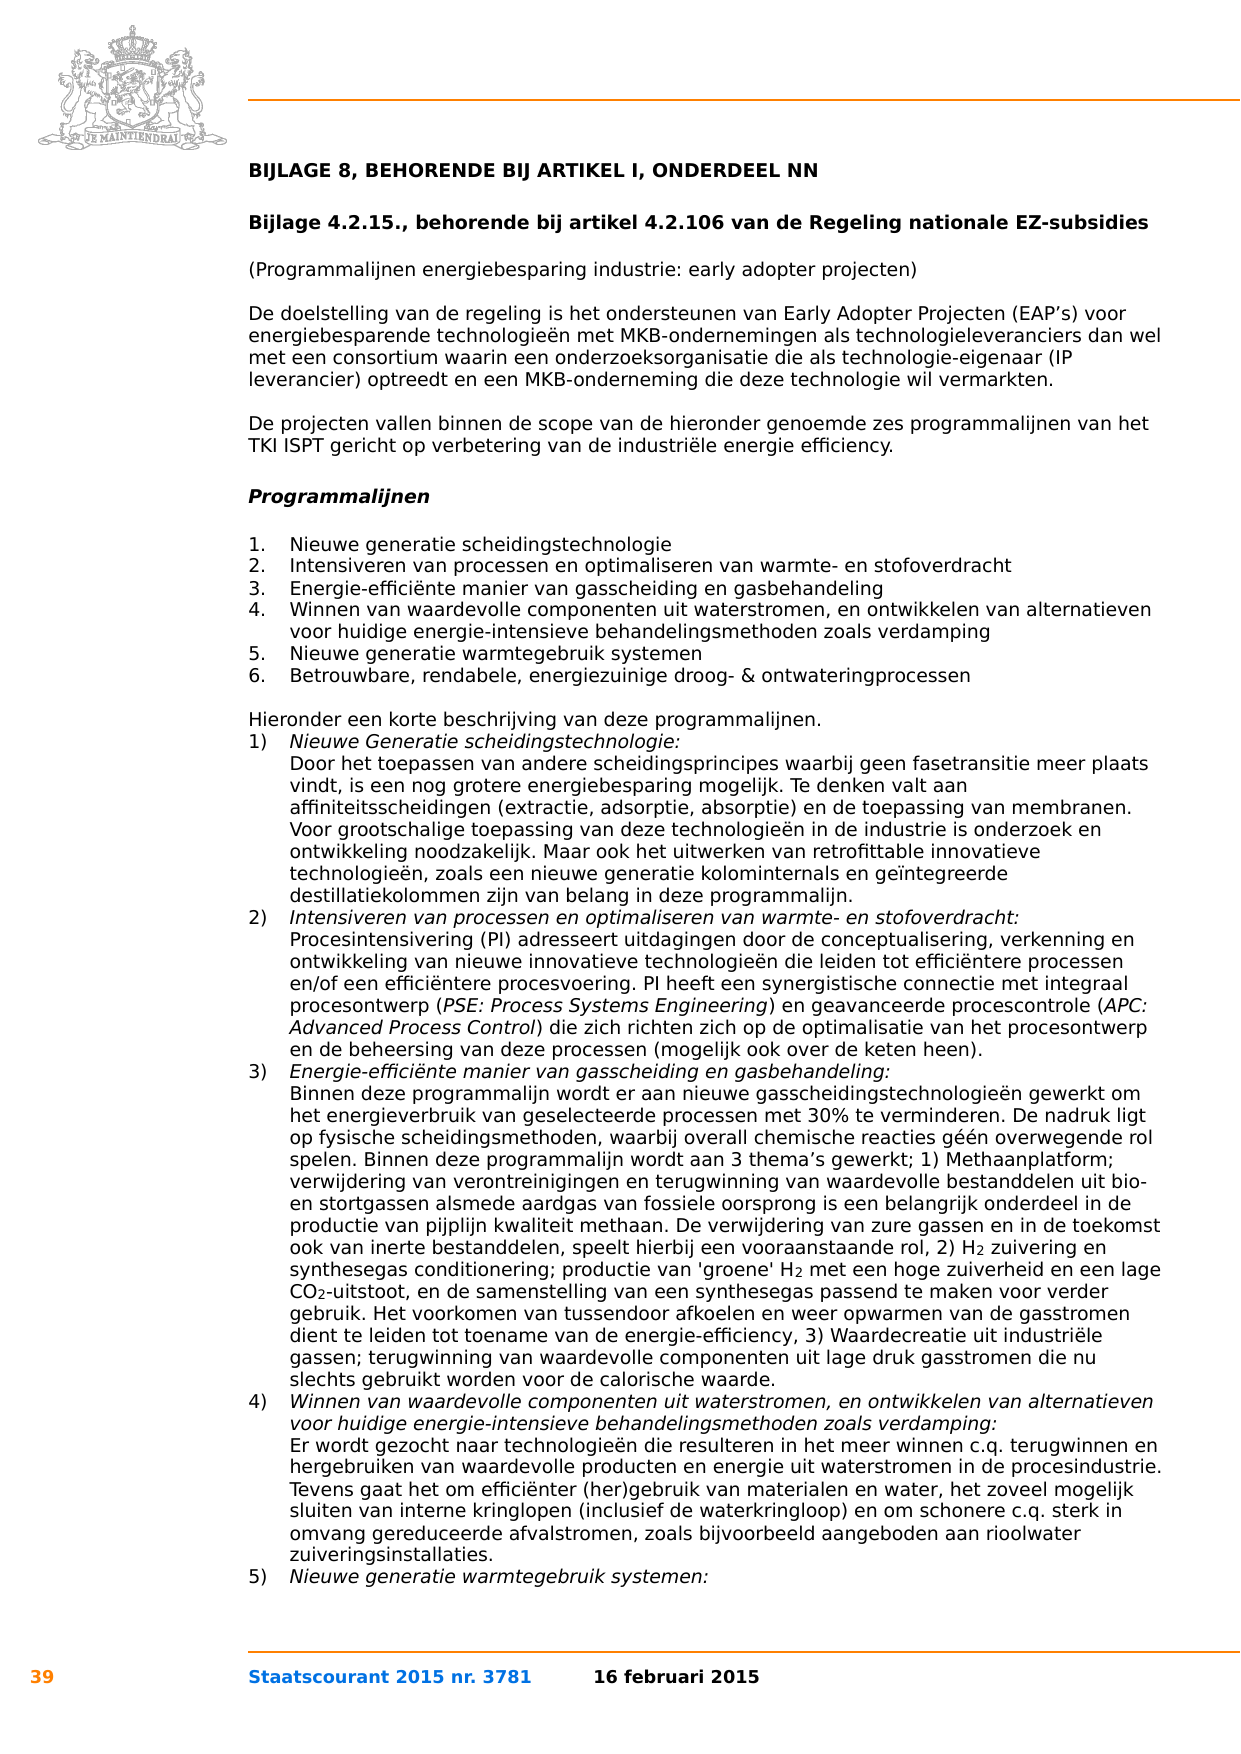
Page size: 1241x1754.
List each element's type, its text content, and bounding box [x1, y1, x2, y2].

subtitle BIJLAGE 8, BEHORENDE BIJ ARTIKEL I, ONDERDEEL NN [248, 160, 1163, 182]
text De doelstelling van de regeling is het ondersteunen van Early Adopter Projecten (EAP’s) voor energiebesparende technologieën met MKB-ondernemingen als technologieleveranciers dan wel met een consortium waarin een onderzoeksorganisatie die als technologie-eigenaar (IP leverancier) optreedt en een MKB-onderneming die deze technologie wil vermarkten. [248, 303, 1163, 391]
text 6. Betrouwbare, rendabele, energiezuinige droog- & ontwateringprocessen [248, 665, 1163, 687]
text 3) Energie-efficiënte manier van gasscheiding en gasbehandeling: [248, 1061, 1163, 1083]
text Er wordt gezocht naar technologieën die resulteren in het meer winnen c.q. terugwinnen en hergebruiken van waardevolle producten en energie uit waterstromen in de procesindustrie. Tevens gaat het om efficiënter (her)gebruik van materialen en water, het zoveel mogelijk sluiten van interne kringlopen (inclusief de waterkringloop) en om schonere c.q. sterk in omvang gereduceerde afvalstromen, zoals bijvoorbeeld aangeboden aan rioolwater zuiveringsinstallaties. [289, 1434, 1163, 1566]
text 1. Nieuwe generatie scheidingstechnologie [248, 533, 1163, 555]
text Door het toepassen van andere scheidingsprincipes waarbij geen fasetransitie meer plaats vindt, is een nog grotere energiebesparing mogelijk. Te denken valt aan affiniteitsscheidingen (extractie, adsorptie, absorptie) en de toepassing van membranen. Voor grootschalige toepassing van deze technologieën in de industrie is onderzoek en ontwikkeling noodzakelijk. Maar ook het uitwerken van retrofittable innovatieve technologieën, zoals een nieuwe generatie kolominternals en geïntegreerde destillatiekolommen zijn van belang in deze programmalijn. [289, 753, 1163, 907]
text 4. Winnen van waardevolle componenten uit waterstromen, en ontwikkelen van alternatieven voor huidige energie-intensieve behandelingsmethoden zoals verdamping [248, 599, 1163, 643]
text (Programmalijnen energiebesparing industrie: early adopter projecten) [248, 259, 1163, 281]
text Binnen deze programmalijn wordt er aan nieuwe gasscheidingstechnologieën gewerkt om het energieverbruik van geselecteerde processen met 30% te verminderen. De nadruk ligt op fysische scheidingsmethoden, waarbij overall chemische reacties géén overwegende rol spelen. Binnen deze programmalijn wordt aan 3 thema’s gewerkt; 1) Methaanplatform; verwijdering van verontreinigingen en terugwinning van waardevolle bestanddelen uit bio- en stortgassen alsmede aardgas van fossiele oorsprong is een belangrijk onderdeel in de productie van pijplijn kwaliteit methaan. De verwijdering van zure gassen en in de toekomst ook van inerte bestanddelen, speelt hierbij een vooraanstaande rol, 2) H2 zuivering en synthesegas conditionering; productie van 'groene' H2 met een hoge zuiverheid en een lage CO2-uitstoot, en de samenstelling van een synthesegas passend te maken voor verder gebruik. Het voorkomen van tussendoor afkoelen en weer opwarmen van de gasstromen dient te leiden tot toename van de energie-efficiency, 3) Waardecreatie uit industriële gassen; terugwinning van waardevolle componenten uit lage druk gasstromen die nu slechts gebruikt worden voor de calorische waarde. [289, 1083, 1163, 1391]
subtitle Bijlage 4.2.15., behorende bij artikel 4.2.106 van de Regeling nationale EZ-subsidies [248, 212, 1163, 234]
text 2) Intensiveren van processen en optimaliseren van warmte- en stofoverdracht: [248, 907, 1163, 929]
subtitle Programmalijnen [248, 486, 1163, 508]
text 4) Winnen van waardevolle componenten uit waterstromen, en ontwikkelen van alternatieven voor huidige energie-intensieve behandelingsmethoden zoals verdamping: [248, 1391, 1163, 1434]
text De projecten vallen binnen de scope van de hieronder genoemde zes programmalijnen van het TKI ISPT gericht op verbetering van de industriële energie efficiency. [248, 412, 1163, 456]
text Procesintensivering (PI) adresseert uitdagingen door de conceptualisering, verkenning en ontwikkeling van nieuwe innovatieve technologieën die leiden tot efficiëntere processen en/of een efficiëntere procesvoering. PI heeft een synergistische connectie met integraal procesontwerp (PSE: Process Systems Engineering) en geavanceerde procescontrole (APC: Advanced Process Control) die zich richten zich op de optimalisatie van het procesontwerp en de beheersing van deze processen (mogelijk ook over de keten heen). [289, 929, 1163, 1061]
text 5. Nieuwe generatie warmtegebruik systemen [248, 643, 1163, 665]
text 2. Intensiveren van processen en optimaliseren van warmte- en stofoverdracht [248, 555, 1163, 577]
text 1) Nieuwe Generatie scheidingstechnologie: [248, 731, 1163, 753]
text 3. Energie-efficiënte manier van gasscheiding en gasbehandeling [248, 577, 1163, 599]
picture [38, 25, 227, 150]
text Hieronder een korte beschrijving van deze programmalijnen. [248, 709, 1163, 731]
text 5) Nieuwe generatie warmtegebruik systemen: [248, 1566, 1163, 1588]
